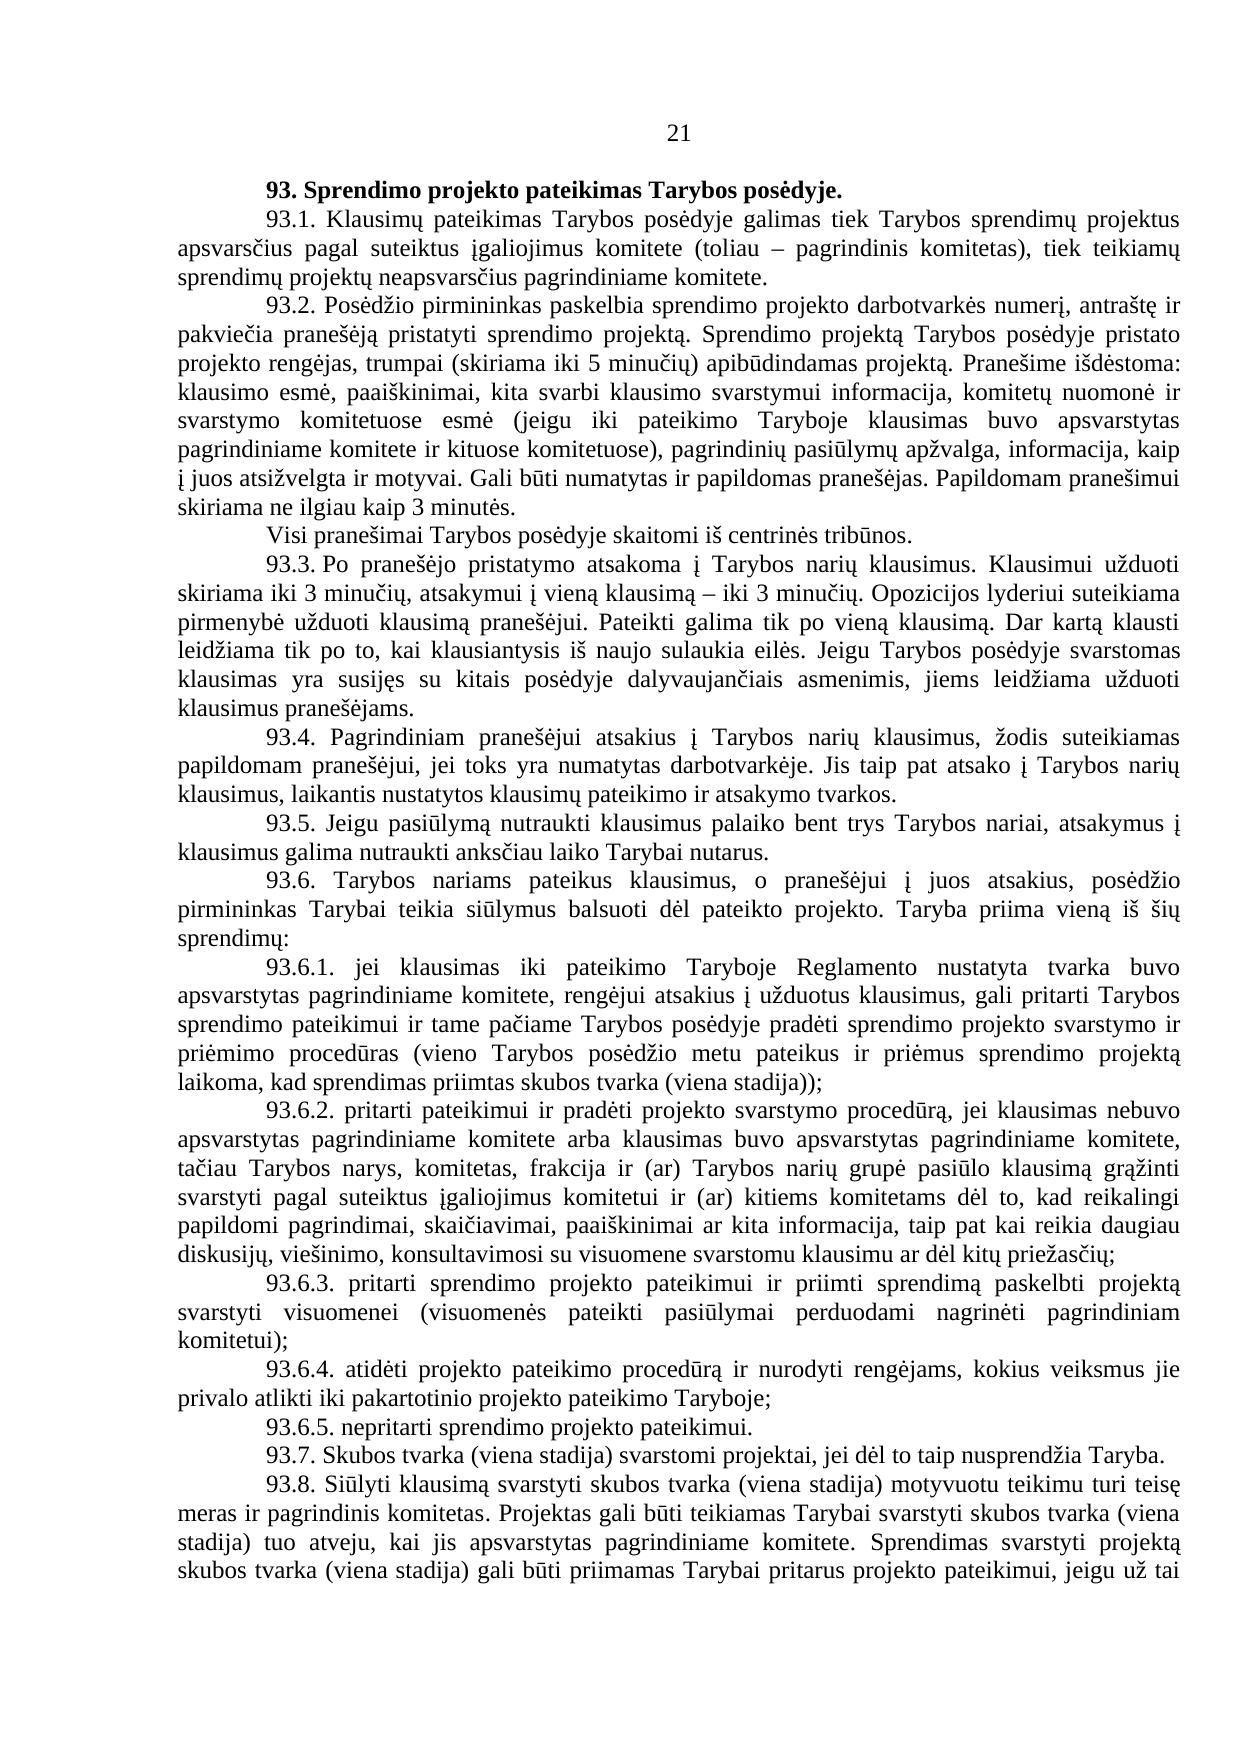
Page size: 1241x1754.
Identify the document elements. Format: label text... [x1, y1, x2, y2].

text 93.1. Klausimų pateikimas Tarybos posėdyje galimas tiek Tarybos sprendimų projektus apsvarsčius pagal suteiktus įgaliojimus komitete (toliau – pagrindinis komitetas), tiek teikiamų sprendimų projektų neapsvarsčius pagrindiniame komitete. [177, 204, 1181, 291]
text 93.7. Skubos tvarka (viena stadija) svarstomi projektai, jei dėl to taip nusprendžia Taryba. [177, 1441, 1181, 1469]
text Visi pranešimai Tarybos posėdyje skaitomi iš centrinės tribūnos. [177, 521, 1181, 549]
text 93.6.5. nepritarti sprendimo projekto pateikimui. [177, 1412, 1181, 1441]
text 93.3. Po pranešėjo pristatymo atsakoma į Tarybos narių klausimus. Klausimui užduoti skiriama iki 3 minučių, atsakymui į vieną klausimą – iki 3 minučių. Opozicijos lyderiui suteikiama pirmenybė užduoti klausimą pranešėjui. Pateikti galima tik po vieną klausimą. Dar kartą klausti leidžiama tik po to, kai klausiantysis iš naujo sulaukia eilės. Jeigu Tarybos posėdyje svarstomas klausimas yra susijęs su kitais posėdyje dalyvaujančiais asmenimis, jiems leidžiama užduoti klausimus pranešėjams. [177, 549, 1181, 722]
text 93.8. Siūlyti klausimą svarstyti skubos tvarka (viena stadija) motyvuotu teikimu turi teisę meras ir pagrindinis komitetas. Projektas gali būti teikiamas Tarybai svarstyti skubos tvarka (viena stadija) tuo atveju, kai jis apsvarstytas pagrindiniame komitete. Sprendimas svarstyti projektą skubos tvarka (viena stadija) gali būti priimamas Tarybai pritarus projekto pateikimui, jeigu už tai [177, 1469, 1181, 1584]
text 93.5. Jeigu pasiūlymą nutraukti klausimus palaiko bent trys Tarybos nariai, atsakymus į klausimus galima nutraukti anksčiau laiko Tarybai nutarus. [177, 808, 1181, 866]
text 93.6.3. pritarti sprendimo projekto pateikimui ir priimti sprendimą paskelbti projektą svarstyti visuomenei (visuomenės pateikti pasiūlymai perduodami nagrinėti pagrindiniam komitetui); [177, 1268, 1181, 1354]
text 93. Sprendimo projekto pateikimas Tarybos posėdyje. [177, 176, 1181, 204]
text 93.6. Tarybos nariams pateikus klausimus, o pranešėjui į juos atsakius, posėdžio pirmininkas Tarybai teikia siūlymus balsuoti dėl pateikto projekto. Taryba priima vieną iš šių sprendimų: [177, 866, 1181, 952]
text 93.6.4. atidėti projekto pateikimo procedūrą ir nurodyti rengėjams, kokius veiksmus jie privalo atlikti iki pakartotinio projekto pateikimo Taryboje; [177, 1354, 1181, 1412]
text 93.4. Pagrindiniam pranešėjui atsakius į Tarybos narių klausimus, žodis suteikiamas papildomam pranešėjui, jei toks yra numatytas darbotvarkėje. Jis taip pat atsako į Tarybos narių klausimus, laikantis nustatytos klausimų pateikimo ir atsakymo tvarkos. [177, 722, 1181, 808]
text 93.6.1. jei klausimas iki pateikimo Taryboje Reglamento nustatyta tvarka buvo apsvarstytas pagrindiniame komitete, rengėjui atsakius į užduotus klausimus, gali pritarti Tarybos sprendimo pateikimui ir tame pačiame Tarybos posėdyje pradėti sprendimo projekto svarstymo ir priėmimo procedūras (vieno Tarybos posėdžio metu pateikus ir priėmus sprendimo projektą laikoma, kad sprendimas priimtas skubos tvarka (viena stadija)); [177, 952, 1181, 1096]
text 93.2. Posėdžio pirmininkas paskelbia sprendimo projekto darbotvarkės numerį, antraštę ir pakviečia pranešėją pristatyti sprendimo projektą. Sprendimo projektą Tarybos posėdyje pristato projekto rengėjas, trumpai (skiriama iki 5 minučių) apibūdindamas projektą. Pranešime išdėstoma: klausimo esmė, paaiškinimai, kita svarbi klausimo svarstymui informacija, komitetų nuomonė ir svarstymo komitetuose esmė (jeigu iki pateikimo Taryboje klausimas buvo apsvarstytas pagrindiniame komitete ir kituose komitetuose), pagrindinių pasiūlymų apžvalga, informacija, kaip į juos atsižvelgta ir motyvai. Gali būti numatytas ir papildomas pranešėjas. Papildomam pranešimui skiriama ne ilgiau kaip 3 minutės. [177, 291, 1181, 521]
text 93.6.2. pritarti pateikimui ir pradėti projekto svarstymo procedūrą, jei klausimas nebuvo apsvarstytas pagrindiniame komitete arba klausimas buvo apsvarstytas pagrindiniame komitete, tačiau Tarybos narys, komitetas, frakcija ir (ar) Tarybos narių grupė pasiūlo klausimą grąžinti svarstyti pagal suteiktus įgaliojimus komitetui ir (ar) kitiems komitetams dėl to, kad reikalingi papildomi pagrindimai, skaičiavimai, paaiškinimai ar kita informacija, taip pat kai reikia daugiau diskusijų, viešinimo, konsultavimosi su visuomene svarstomu klausimu ar dėl kitų priežasčių; [177, 1096, 1181, 1268]
